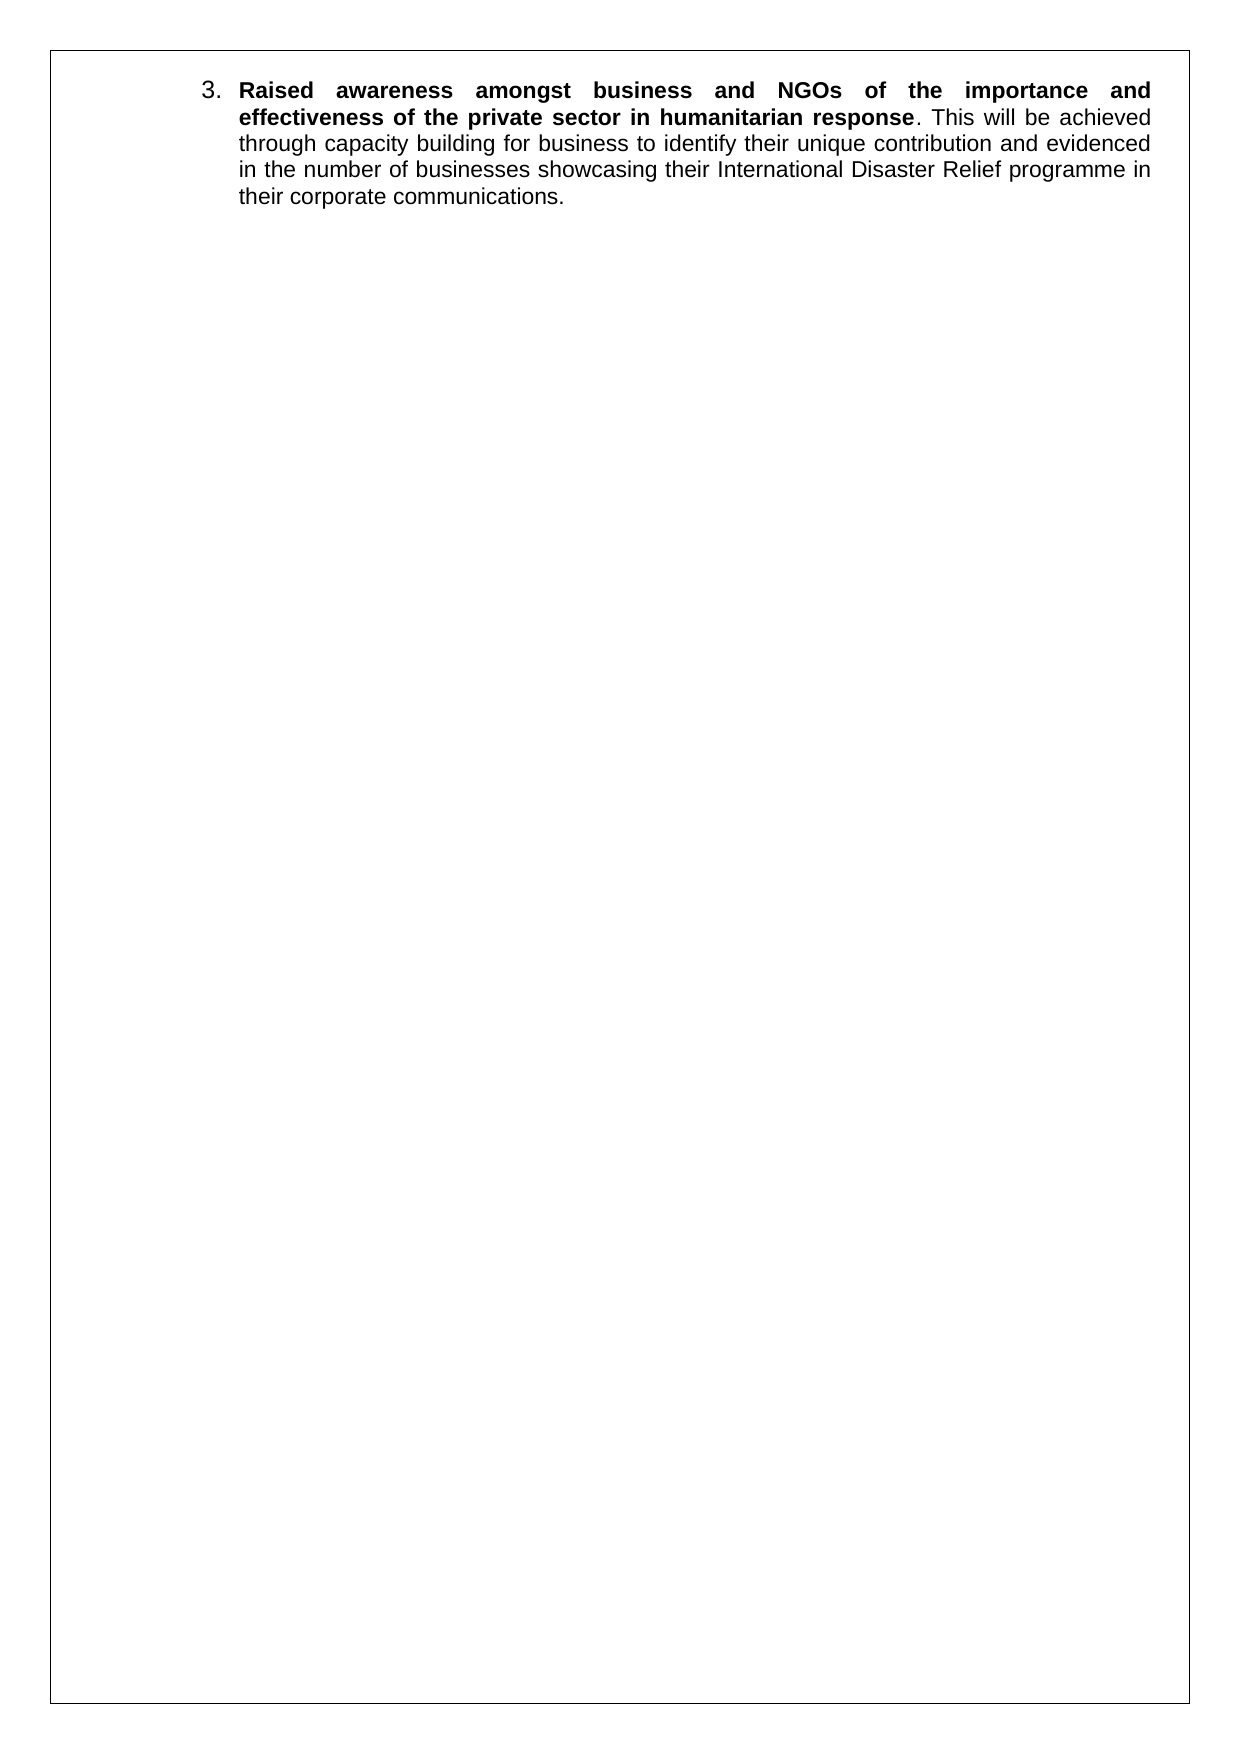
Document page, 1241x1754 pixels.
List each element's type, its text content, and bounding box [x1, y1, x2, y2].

list Raised awareness amongst business and NGOs of the importance and effectiveness of the private sector in humanitarian response. This will be achieved through capacity building for business to identify their unique contribution and evidenced in the number of businesses showcasing their International Disaster Relief programme in their corporate communications. [201, 75, 1152, 209]
